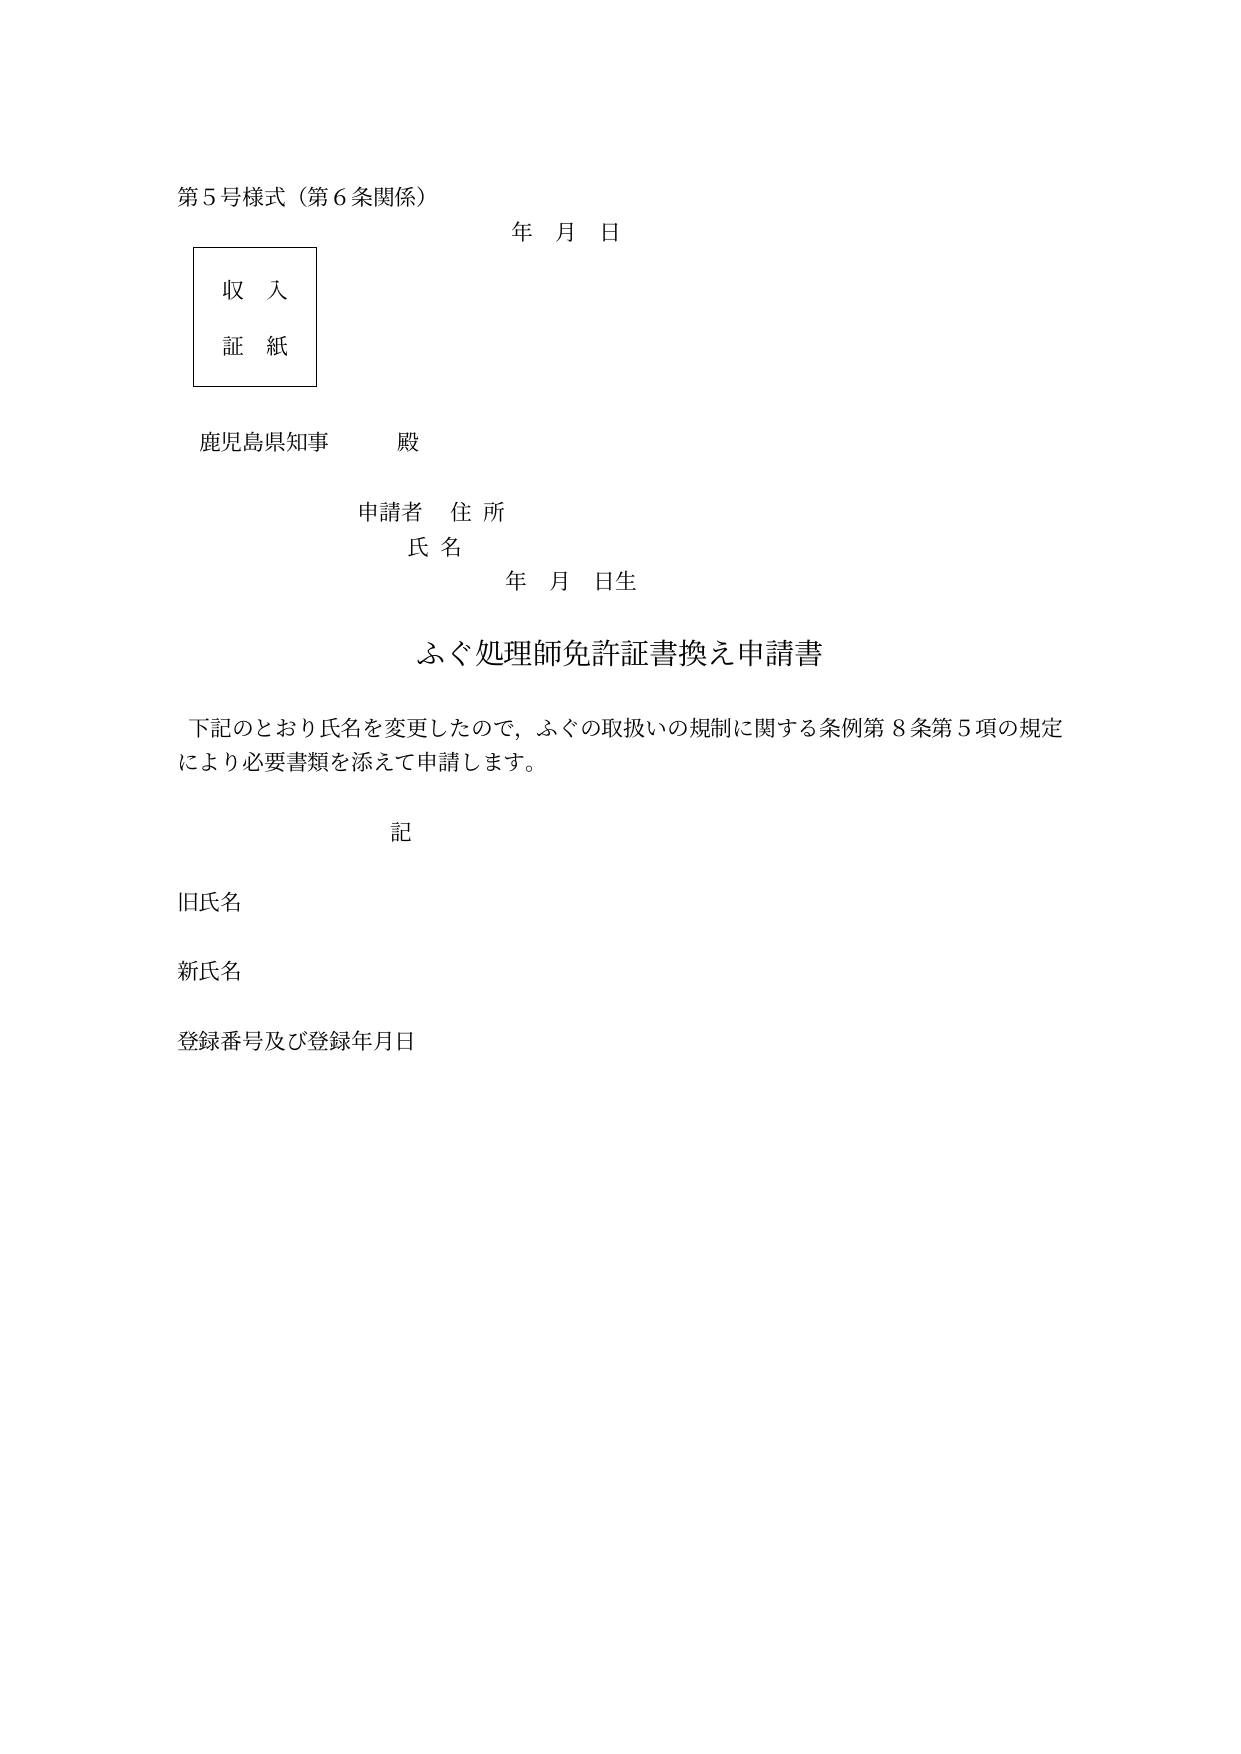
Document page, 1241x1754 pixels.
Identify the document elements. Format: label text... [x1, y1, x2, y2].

text 記 [177, 812, 1063, 847]
text 年 月 日生 [177, 561, 1063, 596]
text 登録番号及び登録年月日 [177, 1021, 1063, 1055]
table_header [317, 247, 1060, 386]
text 第５号様式（第６条関係） [177, 177, 1063, 212]
text 旧氏名 [177, 881, 1063, 916]
text 年 月 日 [177, 212, 1063, 247]
text ふぐ処理師免許証書換え申請書 [177, 631, 1063, 673]
text 氏 名 [177, 526, 1063, 561]
text 新氏名 [177, 951, 1063, 986]
text 鹿児島県知事 殿 [177, 422, 1063, 457]
text 申請者 住 所 [177, 492, 1063, 526]
text 下記のとおり氏名を変更したので，ふぐの取扱いの規制に関する条例第８条第５項の規定により必要書類を添えて申請します。 [177, 707, 1063, 777]
table_header 収 入 証 紙 [194, 248, 316, 386]
table_header [177, 247, 193, 386]
